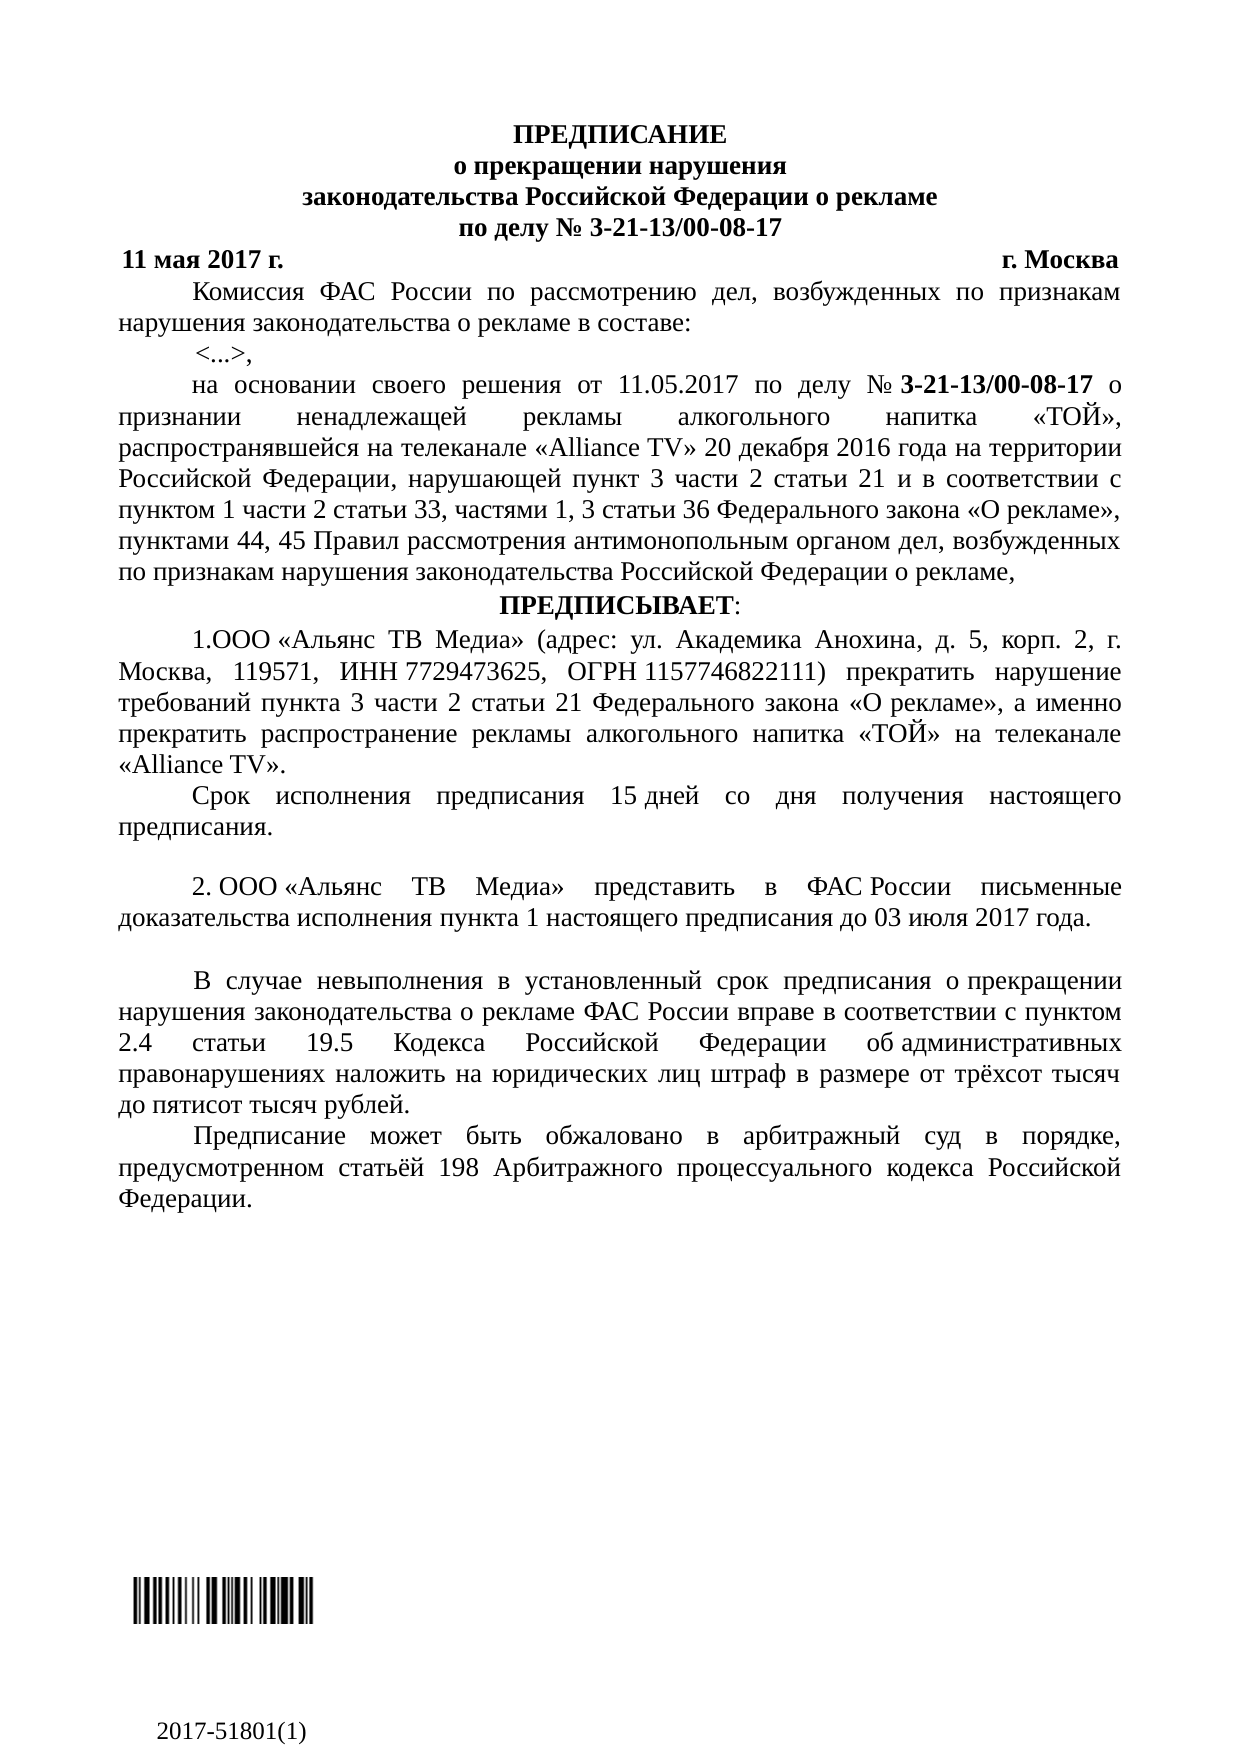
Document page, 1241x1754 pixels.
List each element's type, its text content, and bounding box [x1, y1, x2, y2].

text на основании своего решения от 11.05.2017 по делу № 3-21-13/00-08-17 о признании ненадлежащей рекламы алкогольного напитка «ТОЙ», распространявшейся на телеканале «Alliance TV» 20 декабря 2016 года на территории Российской Федерации, нарушающей пункт 3 части 2 статьи 21 и в соответствии с пунктом 1 части 2 статьи 33, частями 1, 3 статьи 36 Федерального закона «О рекламе», пунктами 44, 45 Правил рассмотрения антимонопольным органом дел, возбужденных по признакам нарушения законодательства Российской Федерации о рекламе, [118, 368, 1122, 587]
text о прекращении нарушения [118, 149, 1122, 180]
text ПРЕДПИСЫВАЕТ: [118, 589, 1122, 621]
text законодательства Российской Федерации о рекламе [118, 180, 1122, 212]
text по делу № 3-21-13/00-08-17 [118, 212, 1122, 243]
text 1.ООО «Альянс ТВ Медиа» (адрес: ул. Академика Анохина, д. 5, корп. 2, г. Москва, 119571, ИНН 7729473625, ОГРН 1157746822111) прекратить нарушение требований пункта 3 части 2 статьи 21 Федерального закона «О рекламе», а именно прекратить распространение рекламы алкогольного напитка «ТОЙ» на телеканале «Alliance TV». [118, 623, 1122, 779]
text 2. ООО «Альянс ТВ Медиа» представить в ФАС России письменные доказательства исполнения пункта 1 настоящего предписания до 03 июля 2017 года. [118, 870, 1122, 933]
text Комиссия ФАС России по рассмотрению дел, возбужденных по признакам нарушения законодательства о рекламе в составе: [118, 275, 1122, 337]
picture [118, 1577, 331, 1624]
text Срок исполнения предписания 15 дней со дня получения настоящего предписания. [118, 779, 1122, 842]
text ПРЕДПИСАНИЕ [118, 118, 1122, 149]
text 11 мая 2017 г. г. Москва [118, 243, 1122, 274]
text <...>, [118, 337, 1122, 368]
text В случае невыполнения в установленный срок предписания о прекращении нарушения законодательства о рекламе ФАС России вправе в соответствии с пунктом 2.4 статьи 19.5 Кодекса Российской Федерации об административных правонарушениях наложить на юридических лиц штраф в размере от трёхсот тысяч до пятисот тысяч рублей. [118, 964, 1122, 1119]
text Предписание может быть обжаловано в арбитражный суд в порядке, предусмотренном статьёй 198 Арбитражного процессуального кодекса Российской Федерации. [118, 1119, 1122, 1213]
